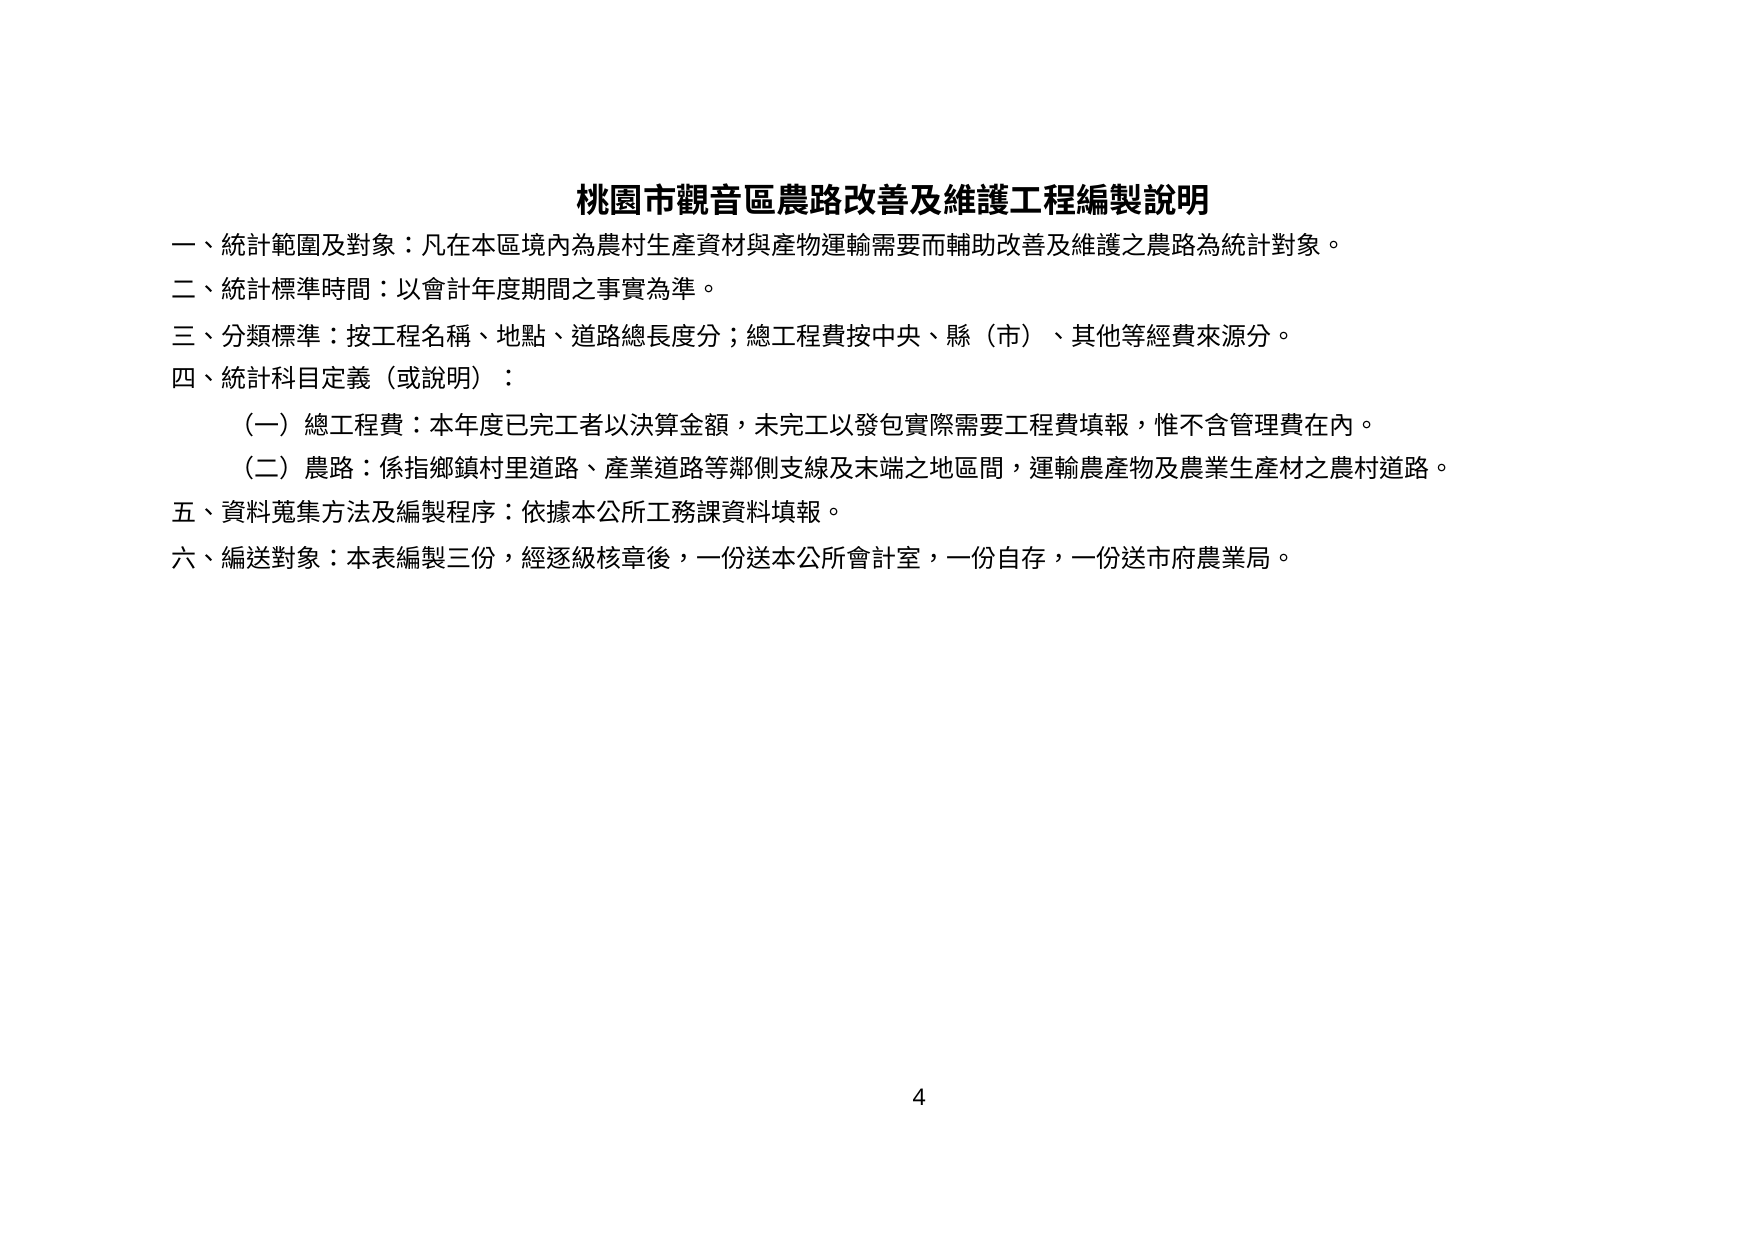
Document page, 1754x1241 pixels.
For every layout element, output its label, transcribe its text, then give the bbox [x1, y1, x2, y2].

text （一）總工程費：本年度已完工者以決算金額，未完工以發包實際需要工程費填報，惟不含管理費在內。 [229, 406, 1502, 442]
text 三、分類標準：按工程名稱、地點、道路總長度分；總工程費按中央、縣（市）、其他等經費來源分。四、統計科目定義（或說明）： [171, 316, 1285, 395]
text 一、統計範圍及對象：凡在本區境內為農村生產資材與產物運輸需要而輔助改善及維護之農路為統計對象。二、統計標準時間：以會計年度期間之事實為準。 [171, 226, 1348, 306]
text （二）農路：係指鄉鎮村里道路、產業道路等鄰側支線及末端之地區間，運輸農產物及農業生產材之農村道路。五、資料蒐集方法及編製程序：依據本公所工務課資料填報。 [171, 449, 1456, 529]
text 六、編送對象：本表編製三份，經逐級核章後，一份送本公所會計室，一份自存，一份送市府農業局。 [171, 539, 1502, 575]
text 桃園市觀音區農路改善及維護工程編製說明 [576, 173, 1502, 222]
